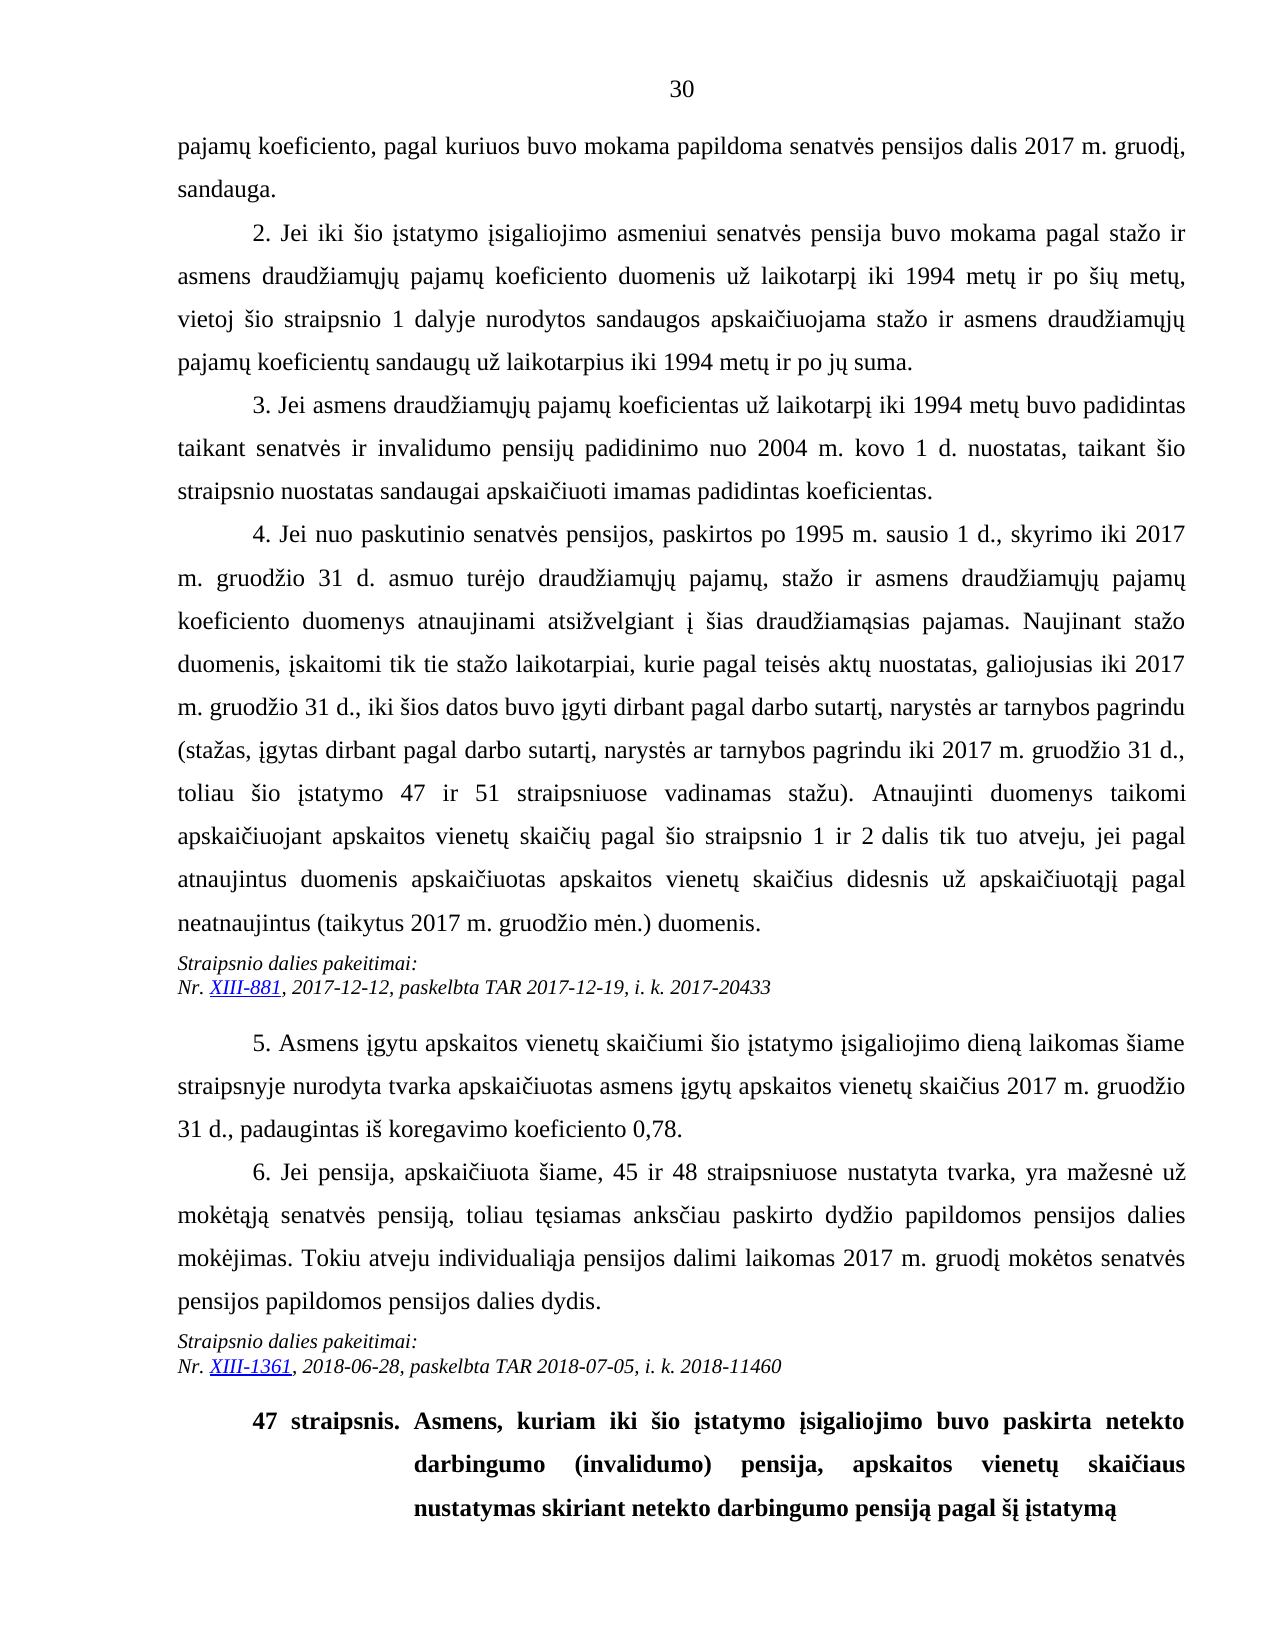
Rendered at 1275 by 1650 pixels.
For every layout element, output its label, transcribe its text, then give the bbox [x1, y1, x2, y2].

text 3. Jei asmens draudžiamųjų pajamų koeficientas už laikotarpį iki 1994 metų buvo padidintas taikant senatvės ir invalidumo pensijų padidinimo nuo 2004 m. kovo 1 d. nuostatas, taikant šio straipsnio nuostatas sandaugai apskaičiuoti imamas padidintas koeficientas. [177, 390, 1186, 505]
text 4. Jei nuo paskutinio senatvės pensijos, paskirtos po 1995 m. sausio 1 d., skyrimo iki 2017 m. gruodžio 31 d. asmuo turėjo draudžiamųjų pajamų, stažo ir asmens draudžiamųjų pajamų koeficiento duomenys atnaujinami atsižvelgiant į šias draudžiamąsias pajamas. Naujinant stažo duomenis, įskaitomi tik tie stažo laikotarpiai, kurie pagal teisės aktų nuostatas, galiojusias iki 2017 m. gruodžio 31 d., iki šios datos buvo įgyti dirbant pagal darbo sutartį, narystės ar tarnybos pagrindu (stažas, įgytas dirbant pagal darbo sutartį, narystės ar tarnybos pagrindu iki 2017 m. gruodžio 31 d., toliau šio įstatymo 47 ir 51 straipsniuose vadinamas stažu). Atnaujinti duomenys taikomi apskaičiuojant apskaitos vienetų skaičių pagal šio straipsnio 1 ir 2 dalis tik tuo atveju, jei pagal atnaujintus duomenis apskaičiuotas apskaitos vienetų skaičius didesnis už apskaičiuotąjį pagal neatnaujintus (taikytus 2017 m. gruodžio mėn.) duomenis. [177, 519, 1186, 936]
text 5. Asmens įgytu apskaitos vienetų skaičiumi šio įstatymo įsigaliojimo dieną laikomas šiame straipsnyje nurodyta tvarka apskaičiuotas asmens įgytų apskaitos vienetų skaičius 2017 m. gruodžio 31 d., padaugintas iš koregavimo koeficiento 0,78. [177, 1028, 1186, 1143]
text Nr. XIII-1361, 2018-06-28, paskelbta TAR 2018-07-05, i. k. 2018-11460 [177, 1353, 1186, 1378]
text 2. Jei iki šio įstatymo įsigaliojimo asmeniui senatvės pensija buvo mokama pagal stažo ir asmens draudžiamųjų pajamų koeficiento duomenis už laikotarpį iki 1994 metų ir po šių metų, vietoj šio straipsnio 1 dalyje nurodytos sandaugos apskaičiuojama stažo ir asmens draudžiamųjų pajamų koeficientų sandaugų už laikotarpius iki 1994 metų ir po jų suma. [177, 218, 1186, 376]
text pajamų koeficiento, pagal kuriuos buvo mokama papildoma senatvės pensijos dalis 2017 m. gruodį, sandauga. [177, 131, 1186, 203]
text 6. Jei pensija, apskaičiuota šiame, 45 ir 48 straipsniuose nustatyta tvarka, yra mažesnė už mokėtąją senatvės pensiją, toliau tęsiamas anksčiau paskirto dydžio papildomos pensijos dalies mokėjimas. Tokiu atveju individualiąja pensijos dalimi laikomas 2017 m. gruodį mokėtos senatvės pensijos papildomos pensijos dalies dydis. [177, 1157, 1186, 1315]
text Straipsnio dalies pakeitimai: [177, 951, 1186, 975]
text Straipsnio dalies pakeitimai: [177, 1329, 1186, 1353]
text Nr. XIII-881, 2017-12-12, paskelbta TAR 2017-12-19, i. k. 2017-20433 [177, 975, 1186, 999]
text 47 straipsnis. Asmens, kuriam iki šio įstatymo įsigaliojimo buvo paskirta netekto darbingumo (invalidumo) pensija, apskaitos vienetų skaičiaus nustatymas skiriant netekto darbingumo pensiją pagal šį įstatymą [252, 1406, 1186, 1521]
